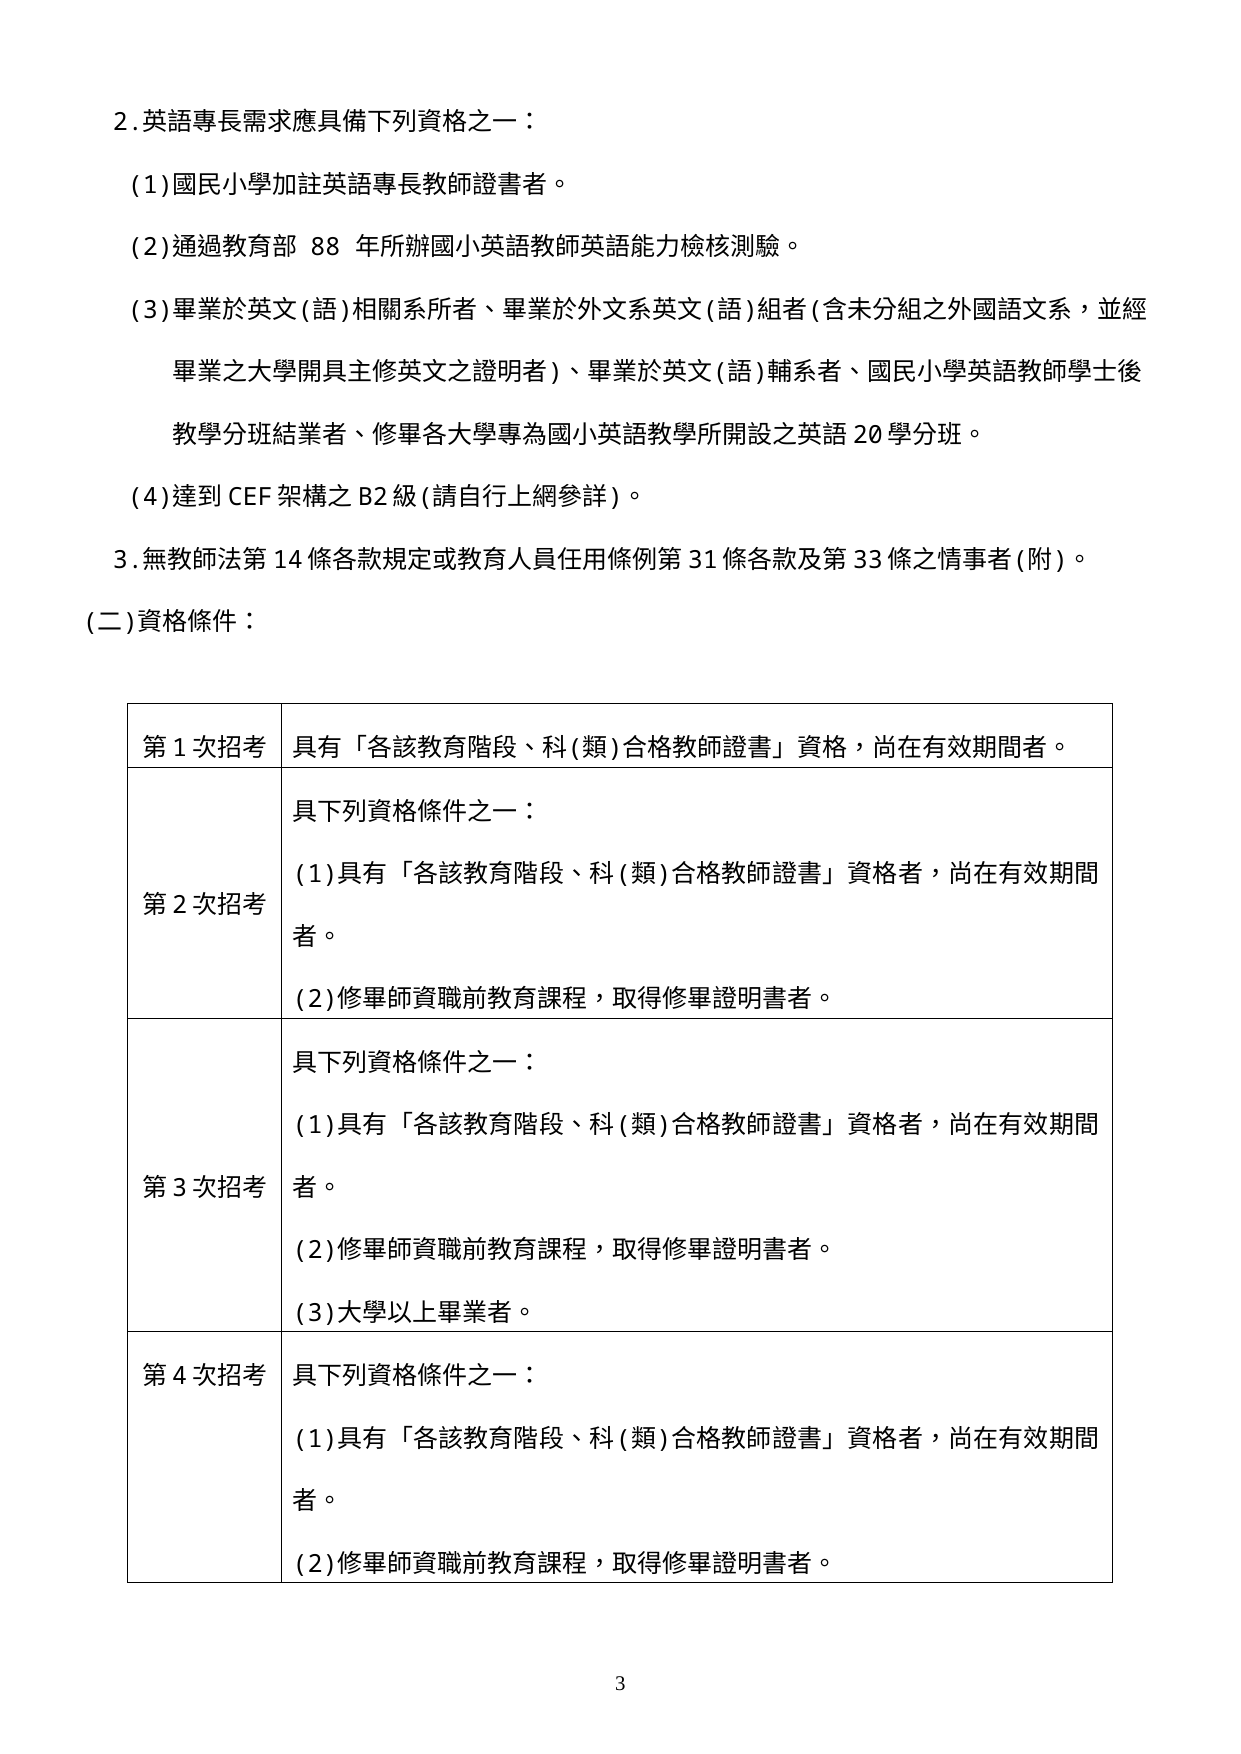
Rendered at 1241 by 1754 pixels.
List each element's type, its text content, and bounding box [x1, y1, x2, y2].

table_cell 具下列資格條件之一： (1)具有「各該教育階段、科(類)合格教師證書」資格者，尚在有效期間者。 (2)修畢師資職前教育課程，取得修畢證明書者。 [282, 768, 1112, 1018]
table_cell 第4次招考 [128, 1332, 281, 1582]
table_cell 具下列資格條件之一： (1)具有「各該教育階段、科(類)合格教師證書」資格者，尚在有效期間者。 (2)修畢師資職前教育課程，取得修畢證明書者。 [282, 1332, 1112, 1582]
text (3)畢業於英文(語)相關系所者、畢業於外文系英文(語)組者(含未分組之外國語文系，並經 [83, 266, 1157, 328]
table_header 具有「各該教育階段、科(類)合格教師證書」資格，尚在有效期間者。 [282, 704, 1112, 767]
table_cell 第2次招考 [128, 768, 281, 1018]
text 3.無教師法第14條各款規定或教育人員任用條例第31條各款及第33條之情事者(附)。 [83, 516, 1157, 578]
text 教學分班結業者、修畢各大學專為國小英語教學所開設之英語20學分班。 [83, 391, 1157, 453]
text (2)通過教育部 88 年所辦國小英語教師英語能力檢核測驗。 [83, 203, 1157, 266]
text (二)資格條件： [83, 578, 1157, 641]
text (4)達到CEF架構之B2級(請自行上網參詳)。 [83, 453, 1157, 516]
text (1)國民小學加註英語專長教師證書者。 [83, 141, 1157, 203]
table_header 第1次招考 [128, 704, 281, 767]
text 畢業之大學開具主修英文之證明者)、畢業於英文(語)輔系者、國民小學英語教師學士後 [83, 328, 1157, 391]
table_cell 第3次招考 [128, 1019, 281, 1331]
table_cell 具下列資格條件之一： (1)具有「各該教育階段、科(類)合格教師證書」資格者，尚在有效期間者。 (2)修畢師資職前教育課程，取得修畢證明書者。 (3)大學以上畢業者。 [282, 1019, 1112, 1331]
text 2.英語專長需求應具備下列資格之一： [83, 78, 1157, 141]
